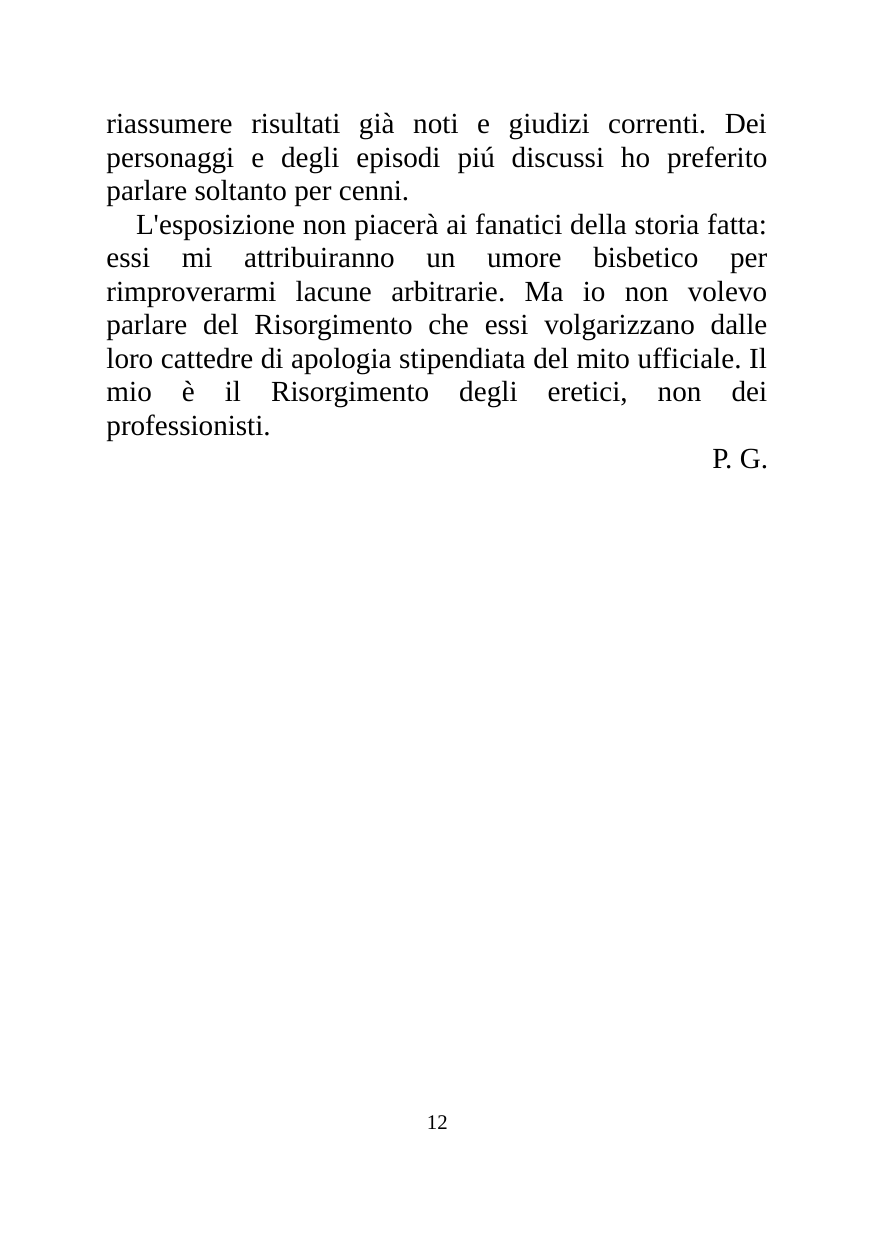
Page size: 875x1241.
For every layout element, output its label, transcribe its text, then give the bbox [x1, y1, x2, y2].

text riassumere risultati già noti e giudizi correnti. Dei personaggi e degli episodi piú discussi ho preferito parlare soltanto per cenni. [106, 106, 768, 207]
text P. G. [106, 442, 768, 475]
text L'esposizione non piacerà ai fanatici della storia fatta: essi mi attribuiranno un umore bisbetico per rimproverarmi lacune arbitrarie. Ma io non volevo parlare del Risorgimento che essi volgarizzano dalle loro cattedre di apologia stipendiata del mito ufficiale. Il mio è il Risorgimento degli eretici, non dei professionisti. [106, 207, 768, 442]
